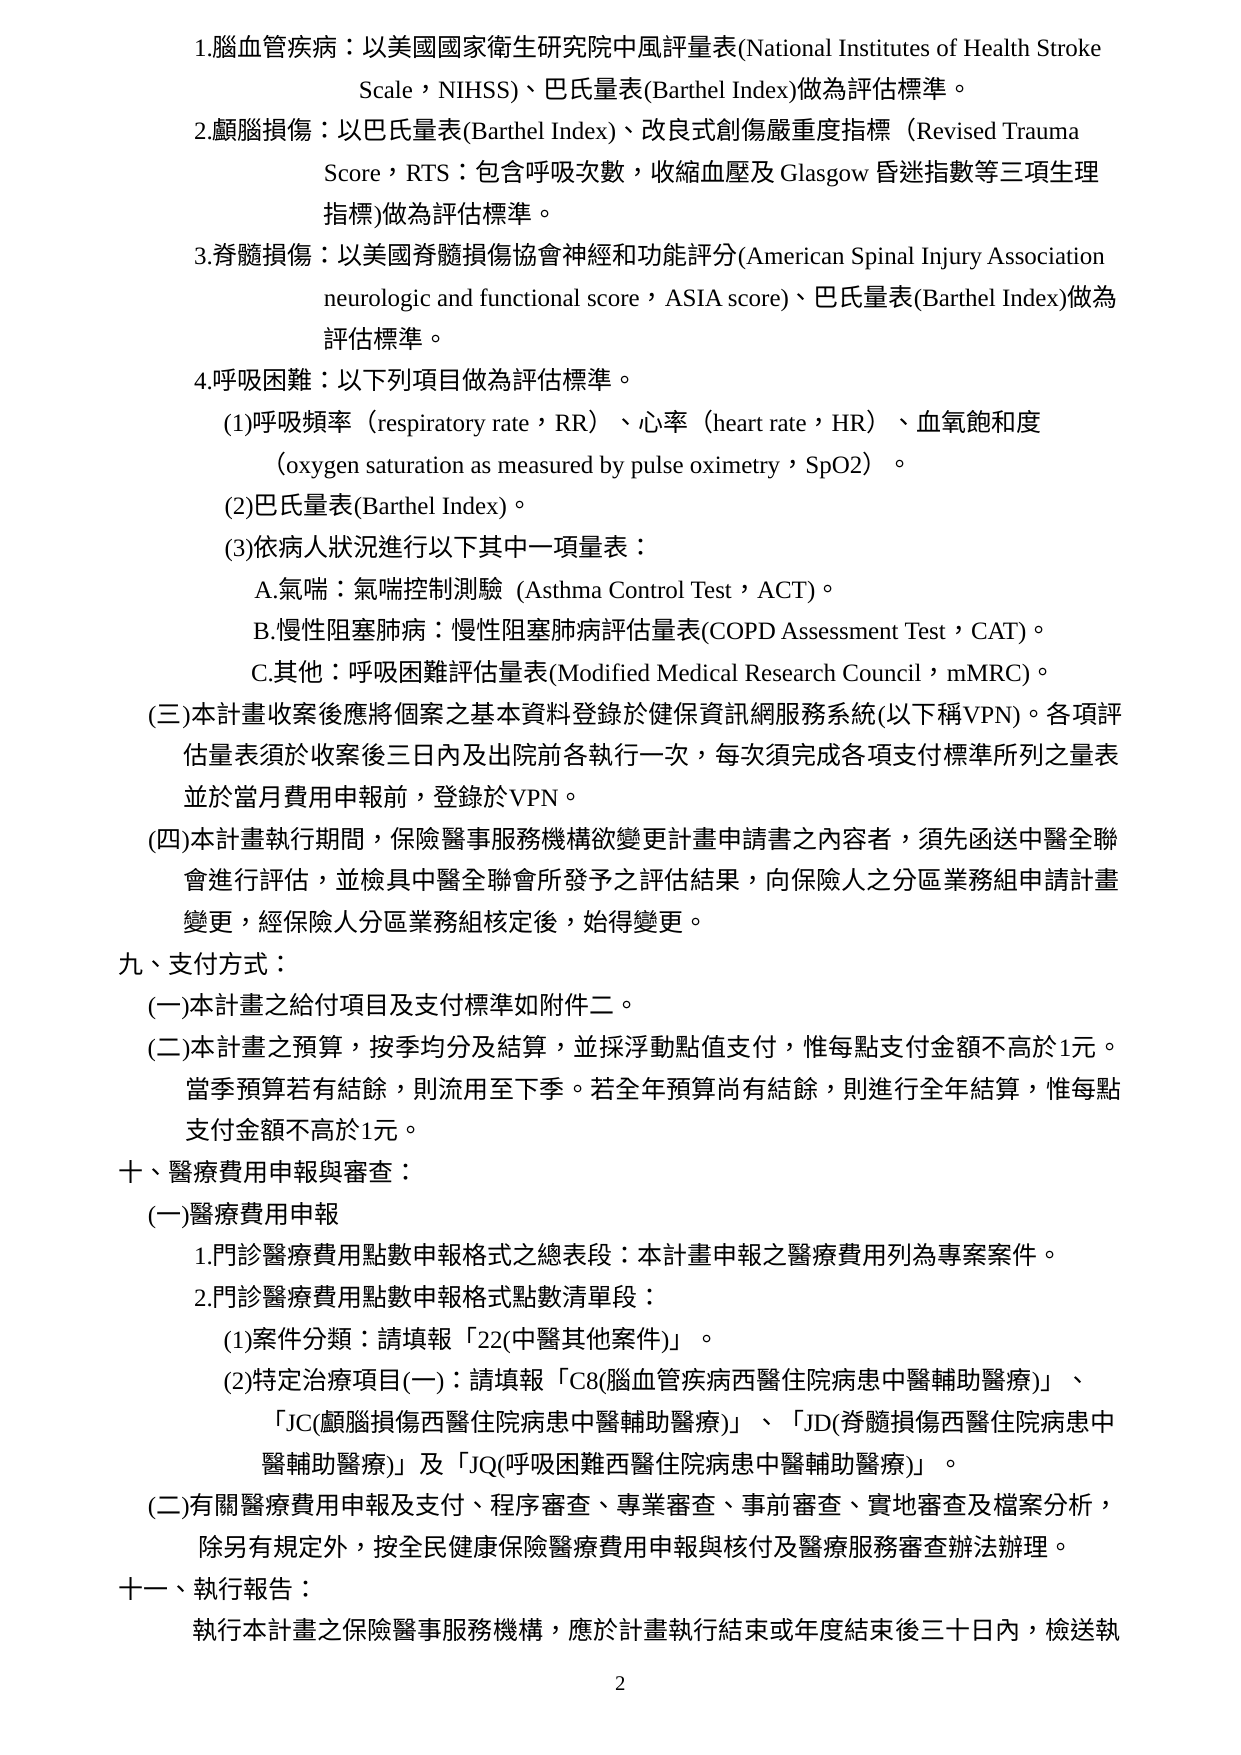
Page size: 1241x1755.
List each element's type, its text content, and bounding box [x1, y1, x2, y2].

text (1)案件分類：請填報「22(中醫其他案件)」。 [223, 1315, 1122, 1356]
text (二)本計畫之預算，按季均分及結算，並採浮動點值支付，惟每點支付金額不高於1元。當季預算若有結餘，則流用至下季。若全年預算尚有結餘，則進行全年結算，惟每點支付金額不高於1元。 [147, 1023, 1122, 1148]
text (1)呼吸頻率（respiratory rate，RR）、心率（heart rate，HR）、血氧飽和度（oxygen saturation as measured by pulse oximetry，SpO2）。 [223, 398, 1122, 481]
text (二)有關醫療費用申報及支付、程序審查、專業審查、事前審查、實地審查及檔案分析，除另有規定外，按全民健康保險醫療費用申報與核付及醫療服務審查辦法辦理。 [148, 1481, 1122, 1565]
text B.慢性阻塞肺病：慢性阻塞肺病評估量表(COPD Assessment Test，CAT)。 [253, 606, 1122, 648]
text (四)本計畫執行期間，保險醫事服務機構欲變更計畫申請書之內容者，須先函送中醫全聯會進行評估，並檢具中醫全聯會所發予之評估結果，向保險人之分區業務組申請計畫變更，經保險人分區業務組核定後，始得變更。 [148, 815, 1122, 940]
text (2)特定治療項目(一)：請填報「C8(腦血管疾病西醫住院病患中醫輔助醫療)」、「JC(顱腦損傷西醫住院病患中醫輔助醫療)」、「JD(脊髓損傷西醫住院病患中醫輔助醫療)」及「JQ(呼吸困難西醫住院病患中醫輔助醫療)」。 [223, 1356, 1122, 1481]
text 十一、執行報告： [118, 1565, 1122, 1606]
text 執行本計畫之保險醫事服務機構，應於計畫執行結束或年度結束後三十日內，檢送執 [192, 1606, 1122, 1648]
text A.氣喘：氣喘控制測驗 (Asthma Control Test，ACT)。 [254, 565, 1122, 606]
text 2.顱腦損傷：以巴氏量表(Barthel Index)、改良式創傷嚴重度指標（Revised Trauma Score，RTS：包含呼吸次數，收縮血壓及Glasgow昏迷指數等三項生理指標)做為評估標準。 [194, 106, 1122, 231]
text 十、醫療費用申報與審查： [118, 1148, 1122, 1190]
text 4.呼吸困難：以下列項目做為評估標準。 [194, 356, 1122, 398]
text (三)本計畫收案後應將個案之基本資料登錄於健保資訊網服務系統(以下稱VPN)。各項評估量表須於收案後三日內及出院前各執行一次，每次須完成各項支付標準所列之量表並於當月費用申報前，登錄於VPN。 [148, 690, 1122, 815]
text C.其他：呼吸困難評估量表(Modified Medical Research Council，mMRC)。 [251, 648, 1122, 690]
text 2.門診醫療費用點數申報格式點數清單段： [194, 1273, 1122, 1315]
text 3.脊髓損傷：以美國脊髓損傷協會神經和功能評分(American Spinal Injury Association neurologic and functional score，ASIA score)、巴氏量表(Barthel Index)做為評估標準。 [194, 231, 1122, 356]
text 九、支付方式： [118, 940, 1122, 981]
text (一)醫療費用申報 [148, 1190, 1122, 1231]
text 1.腦血管疾病：以美國國家衛生研究院中風評量表(National Institutes of Health Stroke Scale，NIHSS)、巴氏量表(Barthel Index)做為評估標準。 [194, 23, 1122, 106]
text 1.門診醫療費用點數申報格式之總表段：本計畫申報之醫療費用列為專案案件。 [194, 1231, 1122, 1273]
text (3)依病人狀況進行以下其中一項量表： [224, 523, 1122, 565]
text (一)本計畫之給付項目及支付標準如附件二。 [148, 981, 1122, 1023]
text (2)巴氏量表(Barthel Index)。 [224, 481, 1122, 523]
